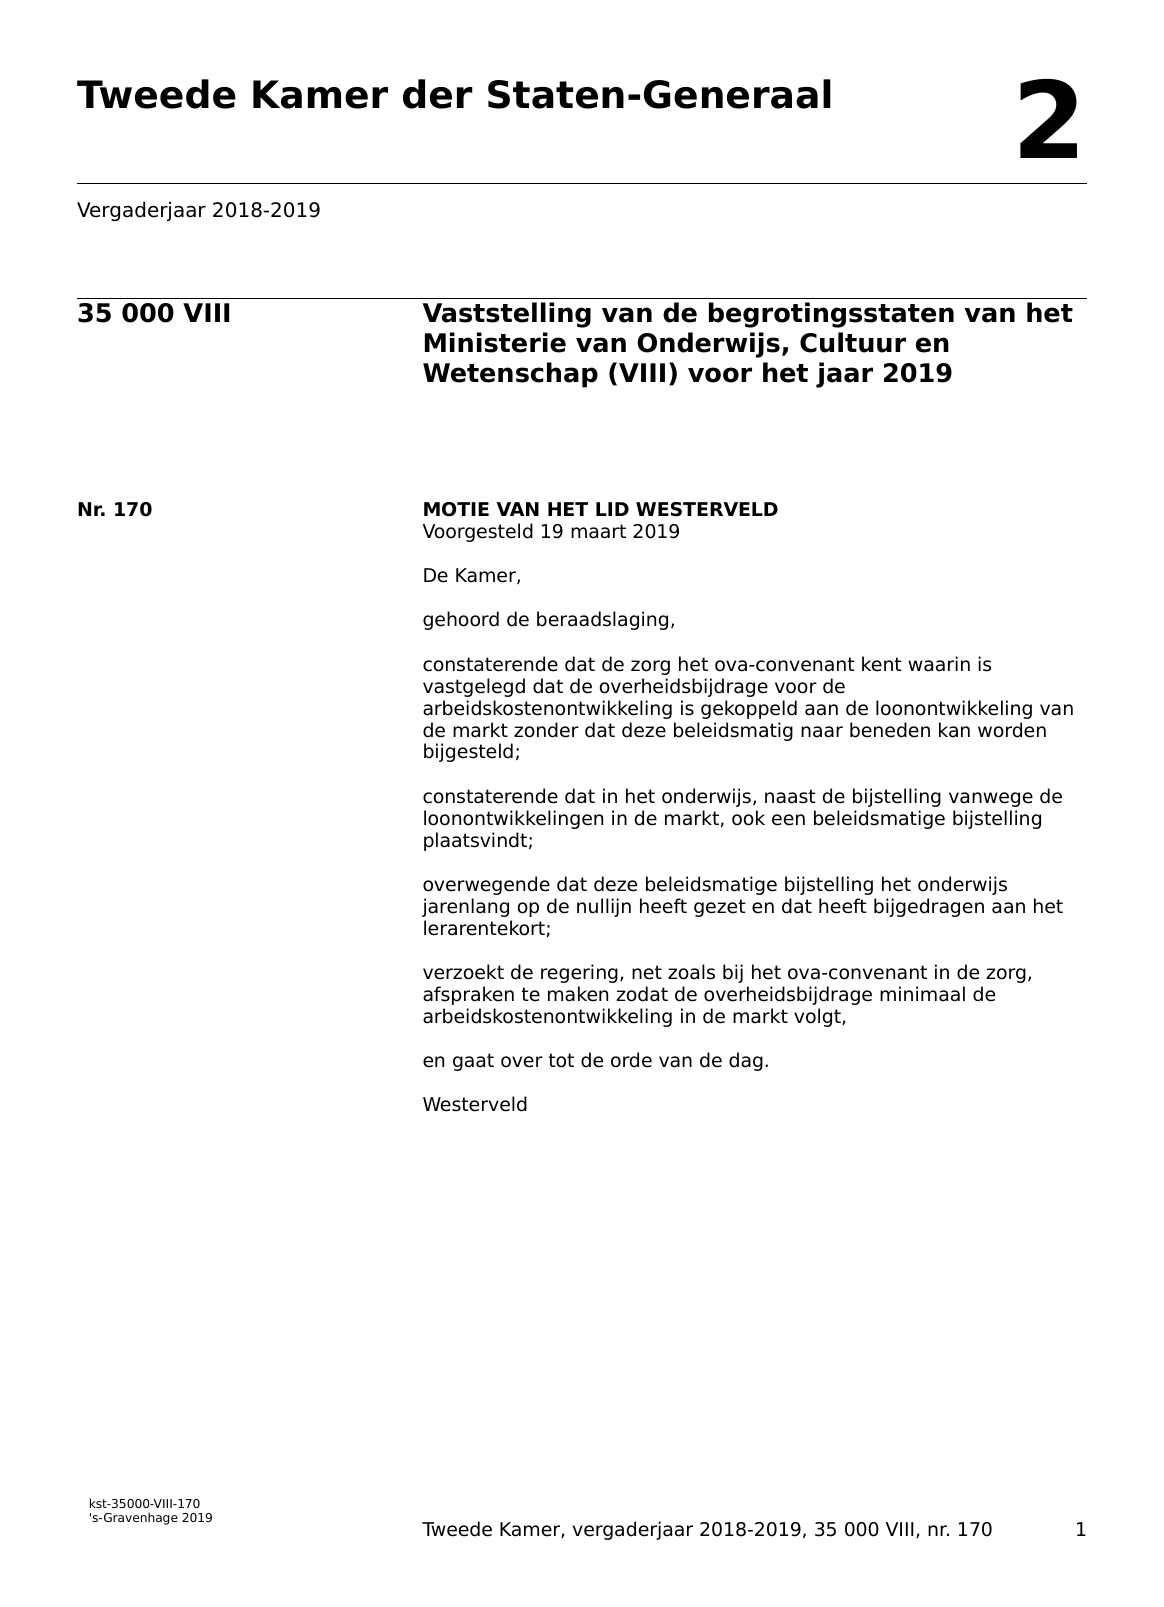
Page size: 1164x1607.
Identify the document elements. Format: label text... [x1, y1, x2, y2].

subtitle Nr. 170 MOTIE VAN HET LID WESTERVELD [77, 499, 1087, 521]
text De Kamer, [422, 565, 1087, 587]
text constaterende dat in het onderwijs, naast de bijstelling vanwege de loonontwikkelingen in de markt, ook een beleidsmatige bijstelling plaatsvindt; [422, 786, 1087, 852]
text Voorgesteld 19 maart 2019 [422, 521, 1087, 543]
table_header 2 [886, 59, 1087, 183]
table_cell Vergaderjaar 2018-2019 [77, 184, 1087, 298]
subtitle 35 000 VIII Vaststelling van de begrotingsstaten van het Ministerie van Onderwijs, Cultuur en Wetenschap (VIII) voor het jaar 2019 [77, 299, 1087, 388]
text kst-35000-VIII-170 [88, 1497, 323, 1511]
text 's-Gravenhage 2019 [88, 1511, 323, 1525]
text constaterende dat de zorg het ova-convenant kent waarin is vastgelegd dat de overheidsbijdrage voor de arbeidskostenontwikkeling is gekoppeld aan de loonontwikkeling van de markt zonder dat deze beleidsmatig naar beneden kan worden bijgesteld; [422, 653, 1087, 763]
text overwegende dat deze beleidsmatige bijstelling het onderwijs jarenlang op de nullijn heeft gezet en dat heeft bijgedragen aan het lerarentekort; [422, 874, 1087, 940]
table_header Tweede Kamer der Staten-Generaal [77, 59, 886, 183]
text en gaat over tot de orde van de dag. [422, 1050, 1087, 1072]
text Westerveld [422, 1094, 1087, 1116]
text verzoekt de regering, net zoals bij het ova-convenant in de zorg, afspraken te maken zodat de overheidsbijdrage minimaal de arbeidskostenontwikkeling in de markt volgt, [422, 962, 1087, 1028]
text gehoord de beraadslaging, [422, 609, 1087, 631]
